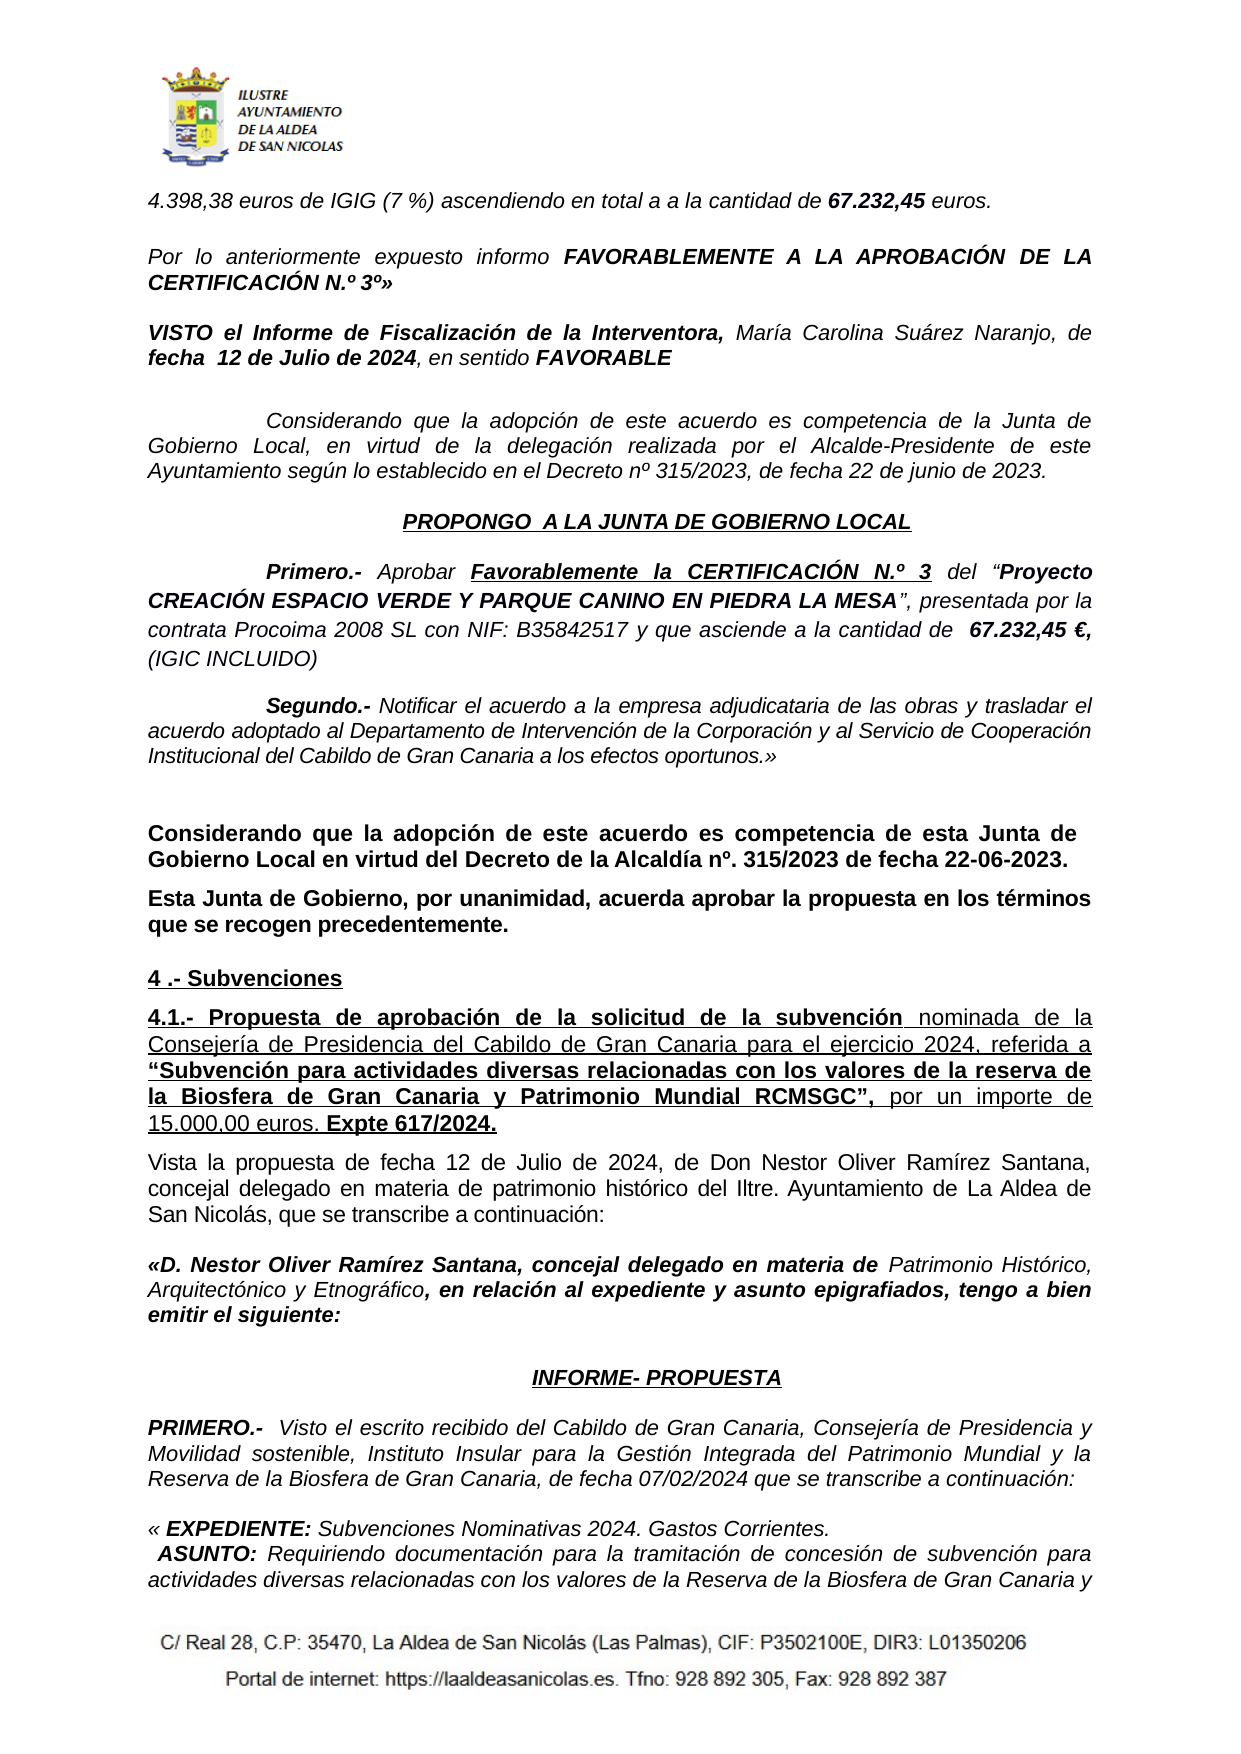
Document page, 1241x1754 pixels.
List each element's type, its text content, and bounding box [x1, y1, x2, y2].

text 15.000,00 euros. Expte 617/2024. [148, 1107, 1093, 1136]
text ASUNTO: Requiriendo documentación para la tramitación de concesión de subvención para actividades diversas relacionadas con los valores de la Reserva de la Biosfera de Gran Canaria y [148, 1541, 1093, 1592]
text PROPONGO A LA JUNTA DE GOBIERNO LOCAL [148, 509, 1093, 534]
text 4.1.- Propuesta de aprobación de la solicitud de la subvención nominada de la [148, 1004, 1093, 1027]
text « EXPEDIENTE: Subvenciones Nominativas 2024. Gastos Corrientes. [148, 1516, 1093, 1541]
text VISTO el Informe de Fiscalización de la Interventora, María Carolina Suárez Naranjo, de fecha 12 de Julio de 2024, en sentido FAVORABLE [148, 320, 1093, 370]
text Segundo.- Notificar el acuerdo a la empresa adjudicataria de las obras y trasladar el acuerdo adoptado al Departamento de Intervención de la Corporación y al Servicio de Cooperación Institucional del Cabildo de Gran Canaria a los efectos oportunos.» [148, 693, 1093, 768]
text Consejería de Presidencia del Cabildo de Gran Canaria para el ejercicio 2024, referida a “Subvención para actividades diversas relacionadas con los valores de la reserva de la Biosfera de Gran Canaria y Patrimonio Mundial RCMSGC”, por un importe de [148, 1028, 1093, 1106]
text Esta Junta de Gobierno, por unanimidad, acuerda aprobar la propuesta en los términos que se recogen precedentemente. [148, 885, 1093, 938]
text Primero.- Aprobar Favorablemente la CERTIFICACIÓN N.º 3 del “Proyecto CREACIÓN ESPACIO VERDE Y PARQUE CANINO EN PIEDRA LA MESA”, presentada por la contrata Procoima 2008 SL con NIF: B35842517 y que asciende a la cantidad de 67.232,45 €, (IGIC INCLUIDO) [148, 559, 1093, 671]
text PRIMERO.- Visto el escrito recibido del Cabildo de Gran Canaria, Consejería de Presidencia y Movilidad sostenible, Instituto Insular para la Gestión Integrada del Patrimonio Mundial y la Reserva de la Biosfera de Gran Canaria, de fecha 07/02/2024 que se transcribe a continuación: [148, 1415, 1093, 1491]
text Considerando que la adopción de este acuerdo es competencia de la Junta de Gobierno Local, en virtud de la delegación realizada por el Alcalde-Presidente de este Ayuntamiento según lo establecido en el Decreto nº 315/2023, de fecha 22 de junio de 2023. [148, 408, 1093, 484]
text «D. Nestor Oliver Ramírez Santana, concejal delegado en materia de Patrimonio Histórico, Arquitectónico y Etnográfico, en relación al expediente y asunto epigrafiados, tengo a bien emitir el siguiente: [148, 1251, 1093, 1327]
picture [148, 1626, 1033, 1695]
text Por lo anteriormente expuesto informo FAVORABLEMENTE A LA APROBACIÓN DE LA CERTIFICACIÓN N.º 3º» [148, 244, 1093, 295]
text 4.398,38 euros de IGIG (7 %) ascendiendo en total a a la cantidad de 67.232,45 euros. [148, 188, 1093, 214]
text INFORME- PROPUESTA [148, 1365, 1093, 1390]
text Vista la propuesta de fecha 12 de Julio de 2024, de Don Nestor Oliver Ramírez Santana, concejal delegado en materia de patrimonio histórico del Iltre. Ayuntamiento de La Aldea de San Nicolás, que se transcribe a continuación: [148, 1148, 1093, 1227]
text 4 .- Subvenciones [148, 965, 1093, 992]
picture [148, 59, 359, 174]
text Considerando que la adopción de este acuerdo es competencia de esta Junta de Gobierno Local en virtud del Decreto de la Alcaldía nº. 315/2023 de fecha 22-06-2023. [148, 820, 1078, 872]
